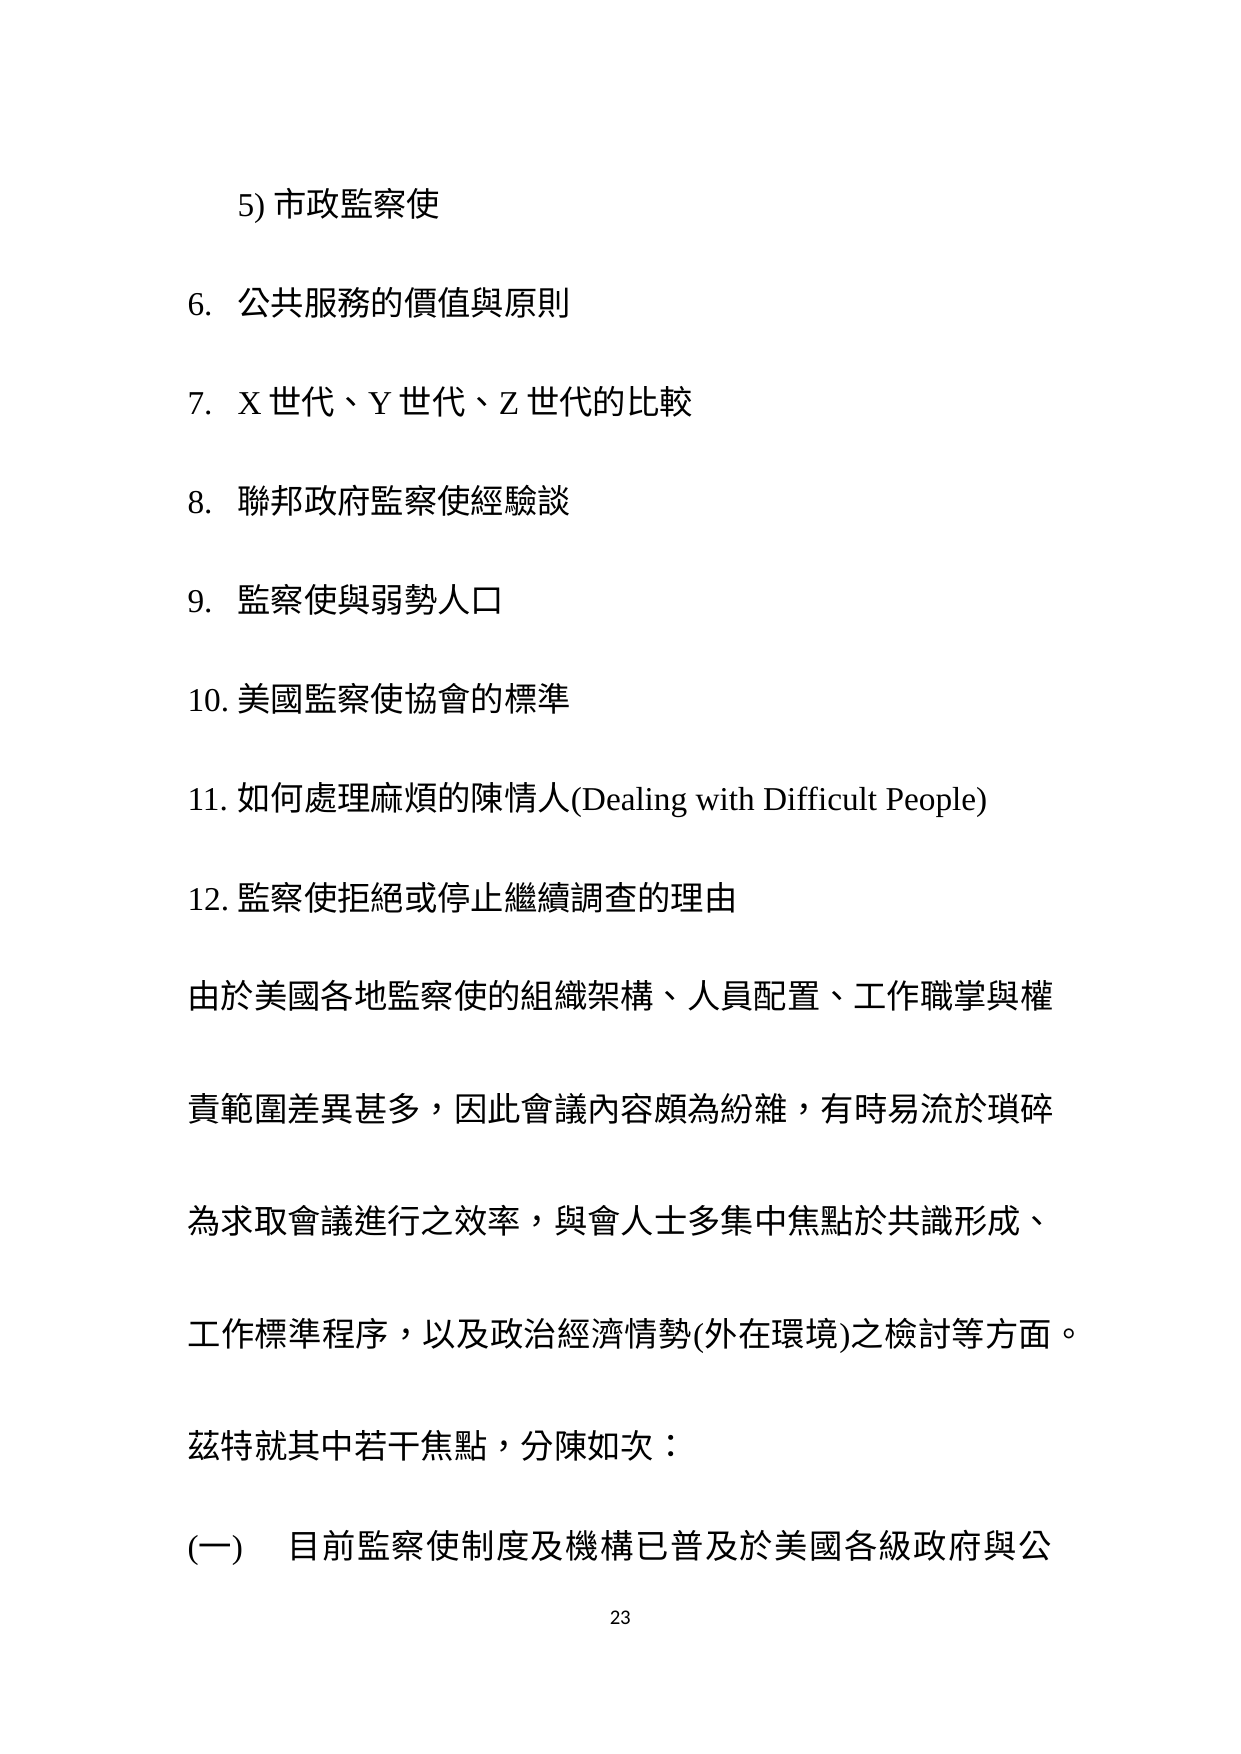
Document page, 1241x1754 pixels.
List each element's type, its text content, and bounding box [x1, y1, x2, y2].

list 如何處理麻煩的陳情人(Dealing with Difficult People) [187, 759, 1053, 834]
list 目前監察使制度及機構已普及於美國各級政府與公 [187, 1506, 1053, 1581]
list 美國監察使協會的標準 [187, 660, 1053, 735]
list 公共服務的價值與原則 [187, 263, 1053, 338]
list 監察使拒絕或停止繼續調查的理由 [187, 858, 1053, 933]
text 由於美國各地監察使的組織架構、人員配置、工作職掌與權責範圍差異甚多，因此會議內容頗為紛雜，有時易流於瑣碎。為求取會議進行之效率，與會人士多集中焦點於共識形成、工作標準程序，以及政治經濟情勢(外在環境)之檢討等方面。茲特就其中若干焦點，分陳如次： [187, 957, 1053, 1482]
list 監察使與弱勢人口 [187, 561, 1053, 636]
list X世代、Y世代、Z世代的比較 [187, 363, 1053, 438]
text 5) 市政監察使 [237, 164, 1053, 239]
list 聯邦政府監察使經驗談 [187, 462, 1053, 537]
